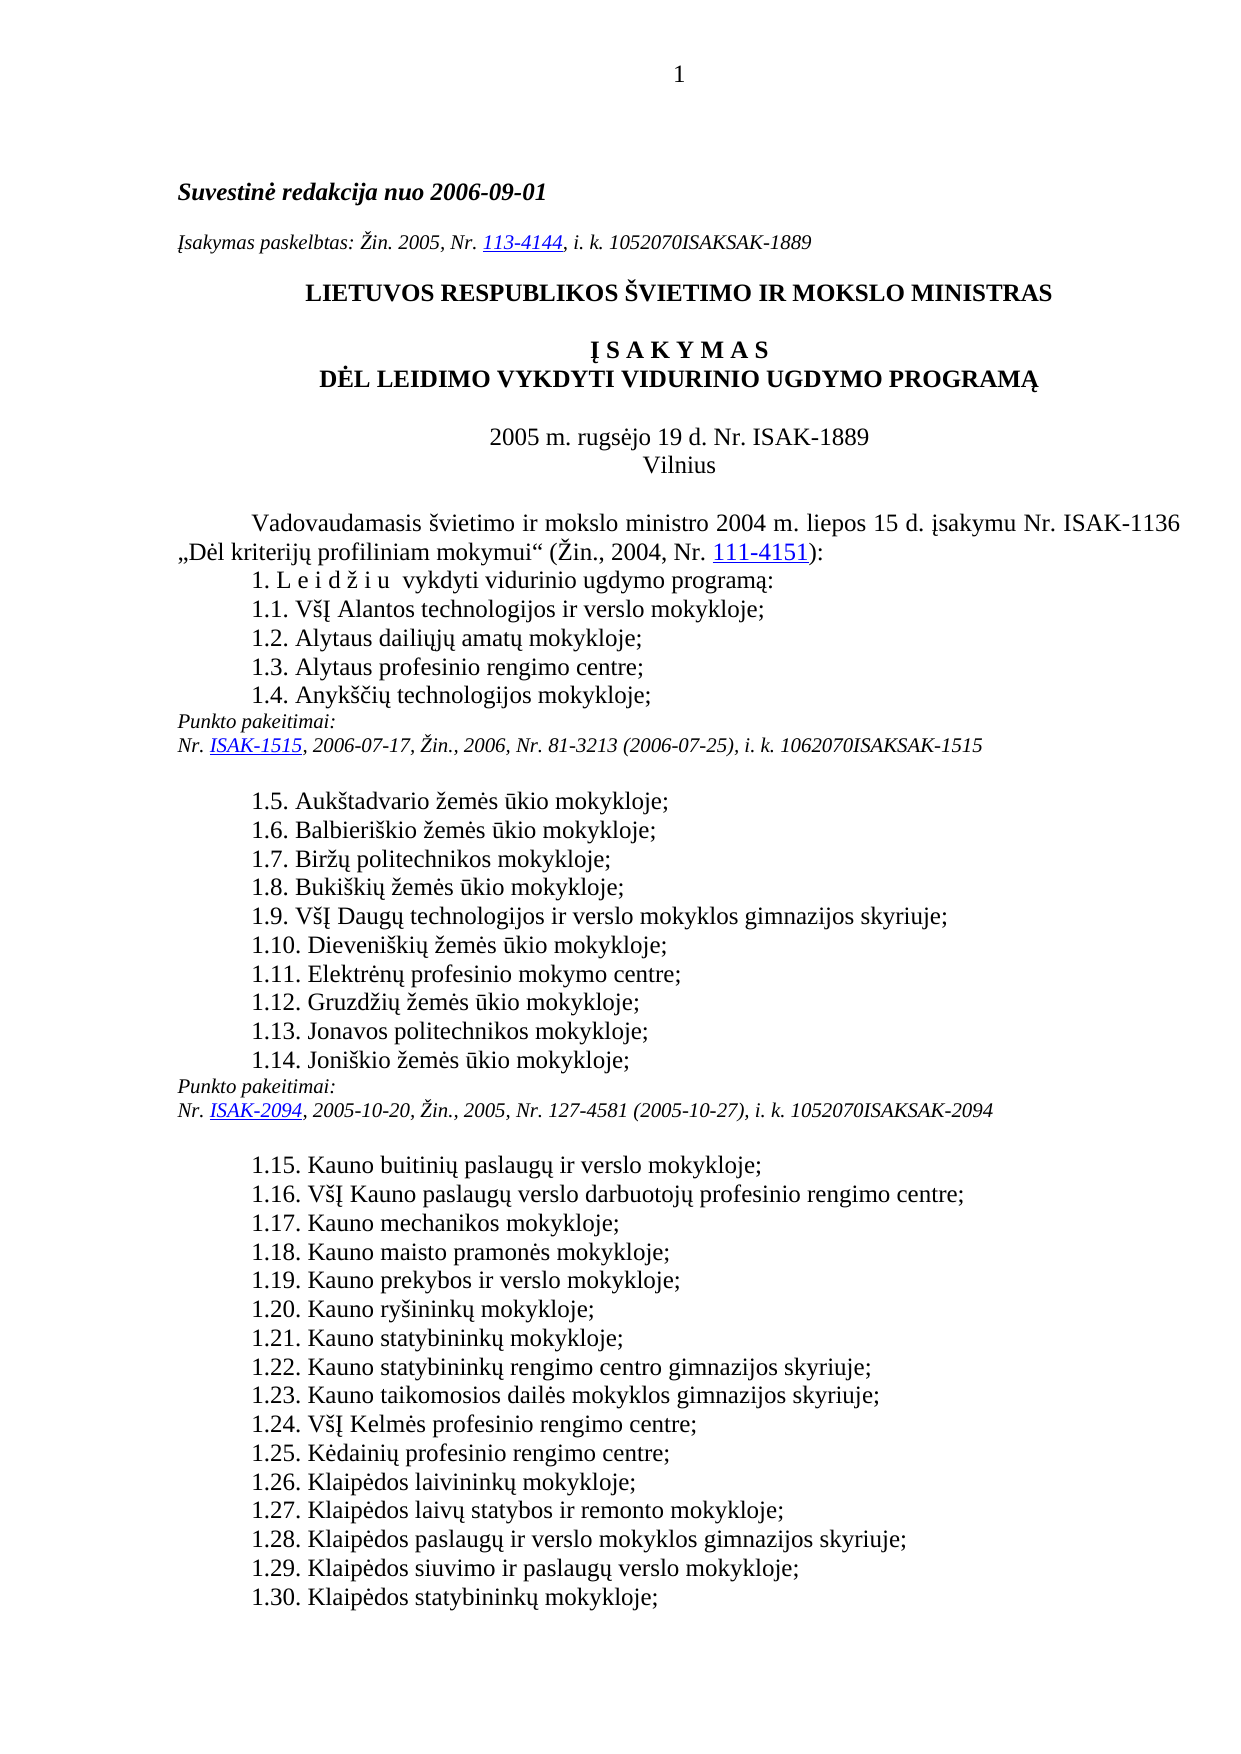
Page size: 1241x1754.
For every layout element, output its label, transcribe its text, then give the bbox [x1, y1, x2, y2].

text 1.4. Anykščių technologijos mokykloje; [177, 681, 1181, 709]
text 1.1. VšĮ Alantos technologijos ir verslo mokykloje; [177, 594, 1181, 623]
text DĖL LEIDIMO VYKDYTI VIDURINIO UGDYMO PROGRAMĄ [177, 364, 1181, 393]
text 1.21. Kauno statybininkų mokykloje; [177, 1323, 1181, 1352]
text 1.6. Balbieriškio žemės ūkio mokykloje; [177, 815, 1181, 844]
text 1.25. Kėdainių profesinio rengimo centre; [177, 1438, 1181, 1467]
text Į S A K Y M A S [177, 336, 1181, 364]
text 1.10. Dieveniškių žemės ūkio mokykloje; [177, 930, 1181, 959]
text Suvestinė redakcija nuo 2006-09-01 [177, 177, 1181, 206]
text 1.8. Bukiškių žemės ūkio mokykloje; [177, 872, 1181, 901]
text Punkto pakeitimai: [177, 709, 1181, 733]
text 1.28. Klaipėdos paslaugų ir verslo mokyklos gimnazijos skyriuje; [177, 1524, 1181, 1553]
text 1.15. Kauno buitinių paslaugų ir verslo mokykloje; [177, 1151, 1181, 1179]
text 1.23. Kauno taikomosios dailės mokyklos gimnazijos skyriuje; [177, 1381, 1181, 1409]
text 1.5. Aukštadvario žemės ūkio mokykloje; [177, 786, 1181, 815]
text 1.9. VšĮ Daugų technologijos ir verslo mokyklos gimnazijos skyriuje; [177, 901, 1181, 930]
text 1.20. Kauno ryšininkų mokykloje; [177, 1294, 1181, 1323]
text 1.2. Alytaus dailiųjų amatų mokykloje; [177, 623, 1181, 652]
text Nr. ISAK-1515, 2006-07-17, Žin., 2006, Nr. 81-3213 (2006-07-25), i. k. 1062070ISAKSAK-1515 [177, 733, 1181, 757]
text 1.22. Kauno statybininkų rengimo centro gimnazijos skyriuje; [177, 1352, 1181, 1381]
text Vadovaudamasis švietimo ir mokslo ministro 2004 m. liepos 15 d. įsakymu Nr. ISAK-1136 „Dėl kriterijų profiliniam mokymui“ (Žin., 2004, Nr. 111-4151): [177, 508, 1181, 566]
text 1.17. Kauno mechanikos mokykloje; [177, 1208, 1181, 1237]
text Punkto pakeitimai: [177, 1074, 1181, 1098]
text 1.14. Joniškio žemės ūkio mokykloje; [177, 1045, 1181, 1074]
text Įsakymas paskelbtas: Žin. 2005, Nr. 113-4144, i. k. 1052070ISAKSAK-1889 [177, 230, 1181, 254]
text 1.12. Gruzdžių žemės ūkio mokykloje; [177, 987, 1181, 1016]
text 1.18. Kauno maisto pramonės mokykloje; [177, 1237, 1181, 1266]
text Nr. ISAK-2094, 2005-10-20, Žin., 2005, Nr. 127-4581 (2005-10-27), i. k. 1052070ISAKSAK-2094 [177, 1098, 1181, 1122]
text 1. Leidžiu vykdyti vidurinio ugdymo programą: [177, 566, 1181, 594]
text 1.30. Klaipėdos statybininkų mokykloje; [177, 1582, 1181, 1611]
text 1.27. Klaipėdos laivų statybos ir remonto mokykloje; [177, 1496, 1181, 1524]
text 1.13. Jonavos politechnikos mokykloje; [177, 1016, 1181, 1045]
text 1.24. VšĮ Kelmės profesinio rengimo centre; [177, 1409, 1181, 1438]
text 1.3. Alytaus profesinio rengimo centre; [177, 652, 1181, 681]
text 1.11. Elektrėnų profesinio mokymo centre; [177, 959, 1181, 987]
text 1.16. VšĮ Kauno paslaugų verslo darbuotojų profesinio rengimo centre; [177, 1179, 1181, 1208]
text 1.26. Klaipėdos laivininkų mokykloje; [177, 1467, 1181, 1496]
text 1.29. Klaipėdos siuvimo ir paslaugų verslo mokykloje; [177, 1553, 1181, 1582]
text 1.19. Kauno prekybos ir verslo mokykloje; [177, 1266, 1181, 1294]
text 1.7. Biržų politechnikos mokykloje; [177, 844, 1181, 872]
text 2005 m. rugsėjo 19 d. Nr. ISAK-1889 [177, 422, 1181, 451]
text LIETUVOS RESPUBLIKOS ŠVIETIMO IR MOKSLO MINISTRAS [177, 278, 1181, 307]
text Vilnius [177, 451, 1181, 479]
